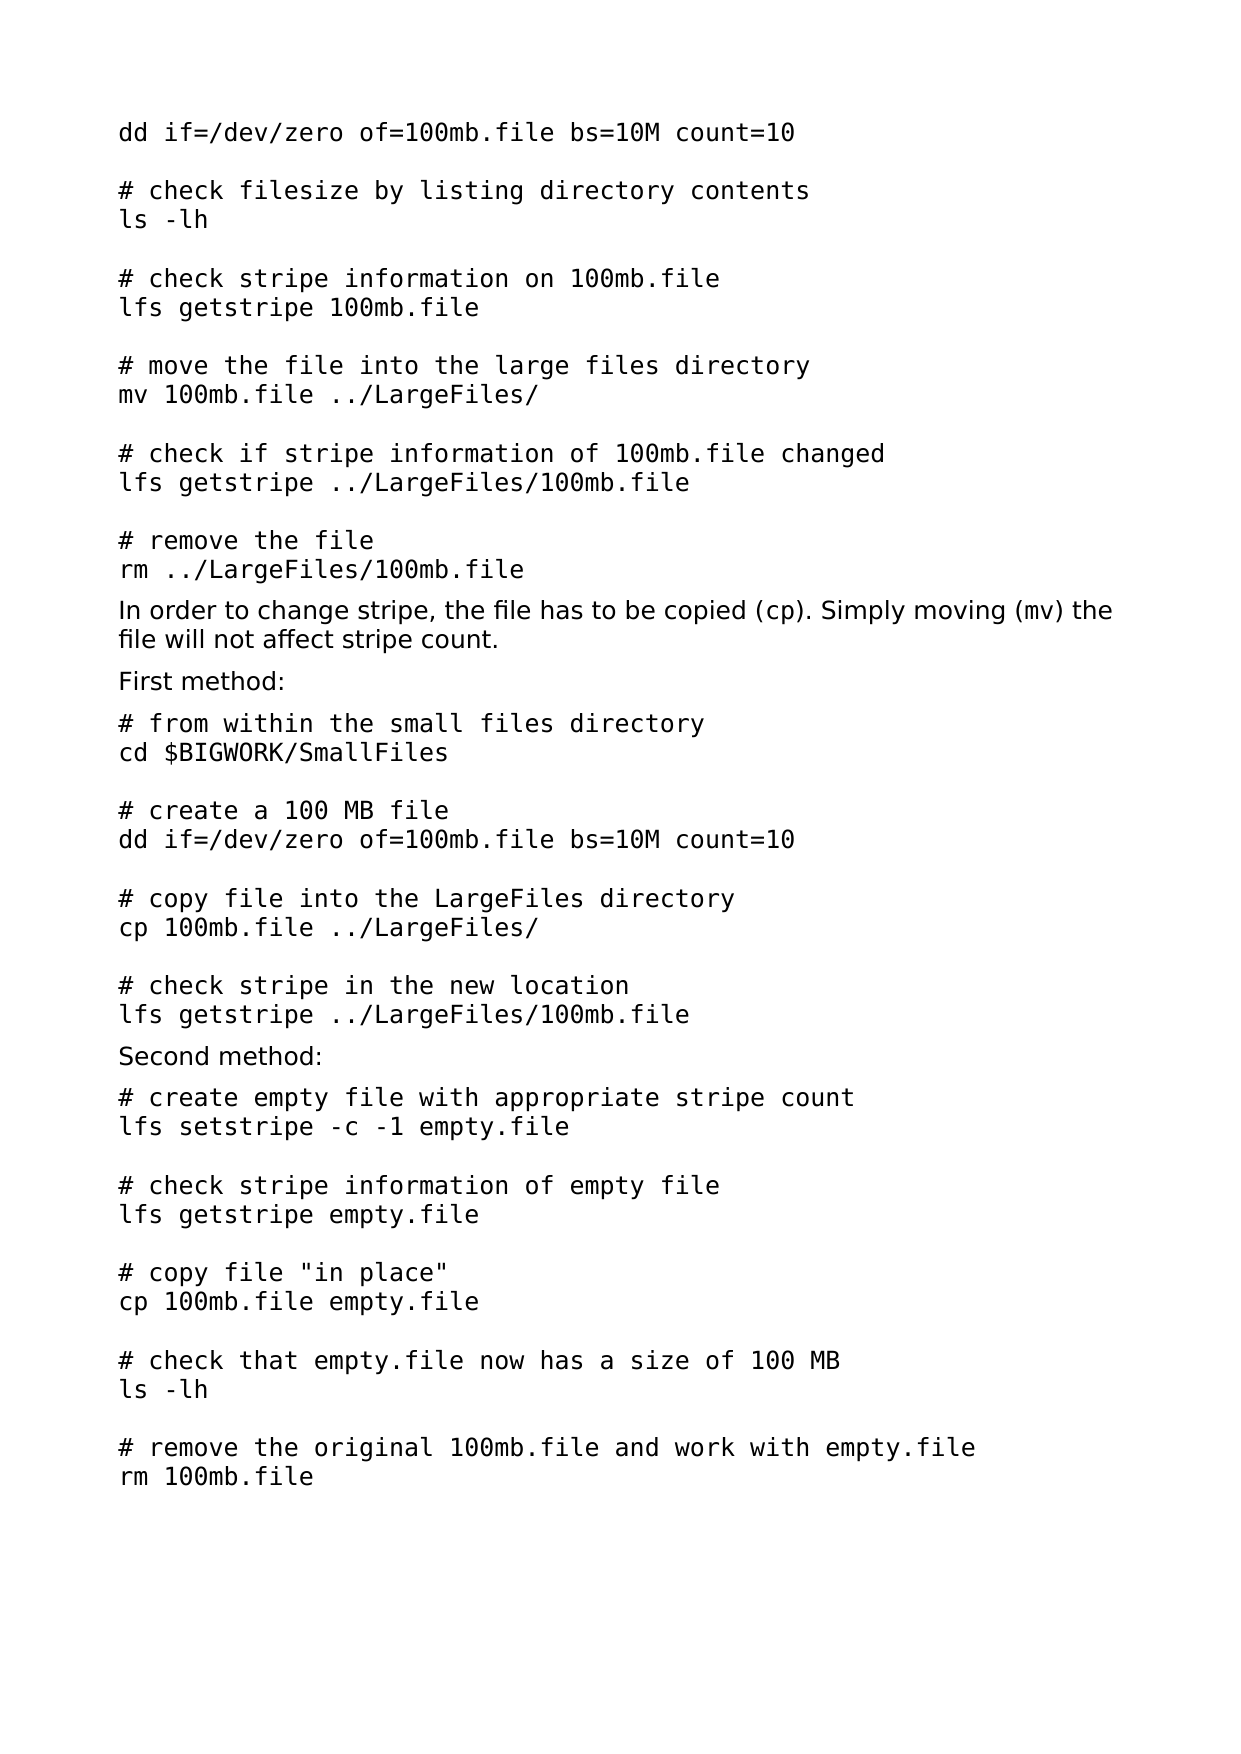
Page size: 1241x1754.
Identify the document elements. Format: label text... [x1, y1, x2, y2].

text # from within the small files directory cd $BIGWORK/SmallFiles # create a 100 MB file dd if=/dev/zero of=100mb.file bs=10M count=10 # copy file into the LargeFiles directory cp 100mb.file ../LargeFiles/ # check stripe in the new location lfs getstripe ../LargeFiles/100mb.file [118, 709, 1122, 1030]
text First method: [118, 667, 1122, 697]
text Second method: [118, 1042, 1122, 1071]
text # create empty file with appropriate stripe count lfs setstripe -c -1 empty.file # check stripe information of empty file lfs getstripe empty.file # copy file "in place" cp 100mb.file empty.file # check that empty.file now has a size of 100 MB ls -lh # remove the original 100mb.file and work with empty.file rm 100mb.file [118, 1083, 1122, 1492]
text dd if=/dev/zero of=100mb.file bs=10M count=10 # check filesize by listing directory contents ls -lh # check stripe information on 100mb.file lfs getstripe 100mb.file # move the file into the large files directory mv 100mb.file ../LargeFiles/ # check if stripe information of 100mb.file changed lfs getstripe ../LargeFiles/100mb.file # remove the file rm ../LargeFiles/100mb.file [118, 118, 1122, 585]
text In order to change stripe, the file has to be copied (cp). Simply moving (mv) the file will not affect stripe count. [118, 597, 1122, 655]
